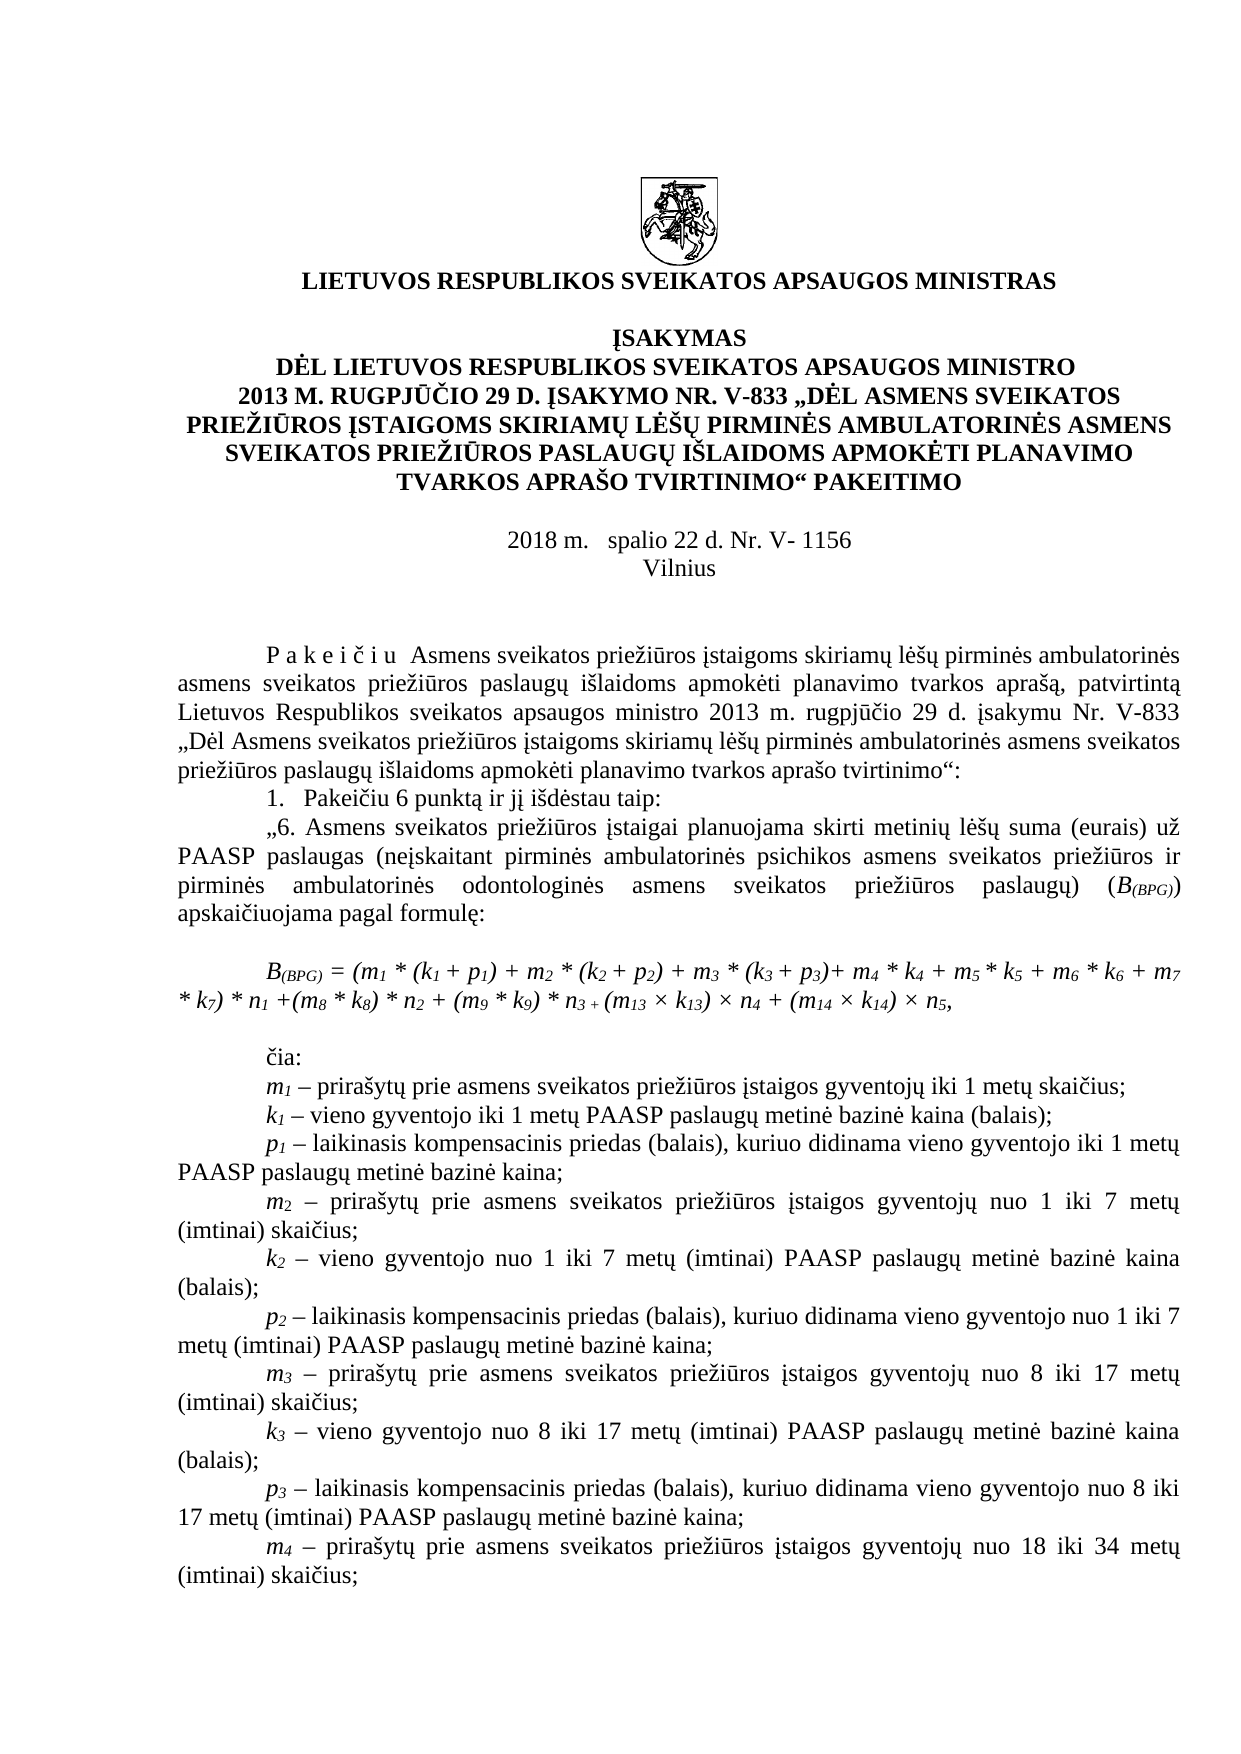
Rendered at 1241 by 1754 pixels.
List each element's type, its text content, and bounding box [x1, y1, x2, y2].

text m1 – prirašytų prie asmens sveikatos priežiūros įstaigos gyventojų iki 1 metų skaičius; [177, 1071, 1181, 1100]
text ĮSAKYMAS [177, 323, 1181, 352]
text P a k e i č i u Asmens sveikatos priežiūros įstaigoms skiriamų lėšų pirminės ambulatorinės asmens sveikatos priežiūros paslaugų išlaidoms apmokėti planavimo tvarkos aprašą, patvirtintą Lietuvos Respublikos sveikatos apsaugos ministro 2013 m. rugpjūčio 29 d. įsakymu Nr. V-833 „Dėl Asmens sveikatos priežiūros įstaigoms skiriamų lėšų pirminės ambulatorinės asmens sveikatos priežiūros paslaugų išlaidoms apmokėti planavimo tvarkos aprašo tvirtinimo“: [177, 640, 1181, 783]
text k3 – vieno gyventojo nuo 8 iki 17 metų (imtinai) PAASP paslaugų metinė bazinė kaina (balais); [177, 1416, 1181, 1473]
text m2 – prirašytų prie asmens sveikatos priežiūros įstaigos gyventojų nuo 1 iki 7 metų (imtinai) skaičius; [177, 1186, 1181, 1243]
text p1 – laikinasis kompensacinis priedas (balais), kuriuo didinama vieno gyventojo iki 1 metų PAASP paslaugų metinė bazinė kaina; [177, 1128, 1181, 1186]
text čia: [177, 1042, 1181, 1071]
text k1 – vieno gyventojo iki 1 metų PAASP paslaugų metinė bazinė kaina (balais); [177, 1100, 1181, 1128]
text p2 – laikinasis kompensacinis priedas (balais), kuriuo didinama vieno gyventojo nuo 1 iki 7 metų (imtinai) PAASP paslaugų metinė bazinė kaina; [177, 1301, 1181, 1358]
text „6. Asmens sveikatos priežiūros įstaigai planuojama skirti metinių lėšų suma (eurais) už PAASP paslaugas (neįskaitant pirminės ambulatorinės psichikos asmens sveikatos priežiūros ir pirminės ambulatorinės odontologinės asmens sveikatos priežiūros paslaugų) (B(BPG)) apskaičiuojama pagal formulę: [177, 812, 1181, 927]
text B(BPG) = (m1 * (k1 + p1) + m2 * (k2 + p2) + m3 * (k3 + p3)+ m4 * k4 + m5 * k5 + m6 * k6 + m7 * k7) * n1 +(m8 * k8) * n2 + (m9 * k9) * n3 + (m13 × k13) × n4 + (m14 × k14) × n5, [177, 956, 1181, 1013]
text k2 – vieno gyventojo nuo 1 iki 7 metų (imtinai) PAASP paslaugų metinė bazinė kaina (balais); [177, 1243, 1181, 1301]
text 1. Pakeičiu 6 punktą ir jį išdėstau taip: [266, 783, 1181, 812]
text m3 – prirašytų prie asmens sveikatos priežiūros įstaigos gyventojų nuo 8 iki 17 metų (imtinai) skaičius; [177, 1358, 1181, 1416]
text 2018 m. spalio 22 d. Nr. V- 1156 [177, 525, 1181, 553]
text 2013 m. rugpjūčio 29 d. įsakymo nr. v-833 „DĖL ASMENS SVEIKATOS PRIEŽIŪROS ĮSTAIGOMS SKIRIAMŲ LĖŠŲ PIRMINĖS AMBULATORINĖS ASMENS SVEIKATOS PRIEŽIŪROS PASLAUGŲ IŠLAIDOMS APMOKĖTI PLANAVIMO TVARKOS APRAŠO TVIRTINIMO“ PAKEITIMO [177, 381, 1181, 496]
text p3 – laikinasis kompensacinis priedas (balais), kuriuo didinama vieno gyventojo nuo 8 iki 17 metų (imtinai) PAASP paslaugų metinė bazinė kaina; [177, 1473, 1181, 1531]
text Vilnius [177, 553, 1181, 582]
text m4 – prirašytų prie asmens sveikatos priežiūros įstaigos gyventojų nuo 18 iki 34 metų (imtinai) skaičius; [177, 1531, 1181, 1588]
text LIETUVOS RESPUBLIKOS SVEIKATOS APSAUGOS MINISTRAS [177, 266, 1181, 295]
text DĖL LIETUVOS RESPUBLIKOS SVEIKATOS APSAUGOS MINISTRO [177, 352, 1181, 381]
